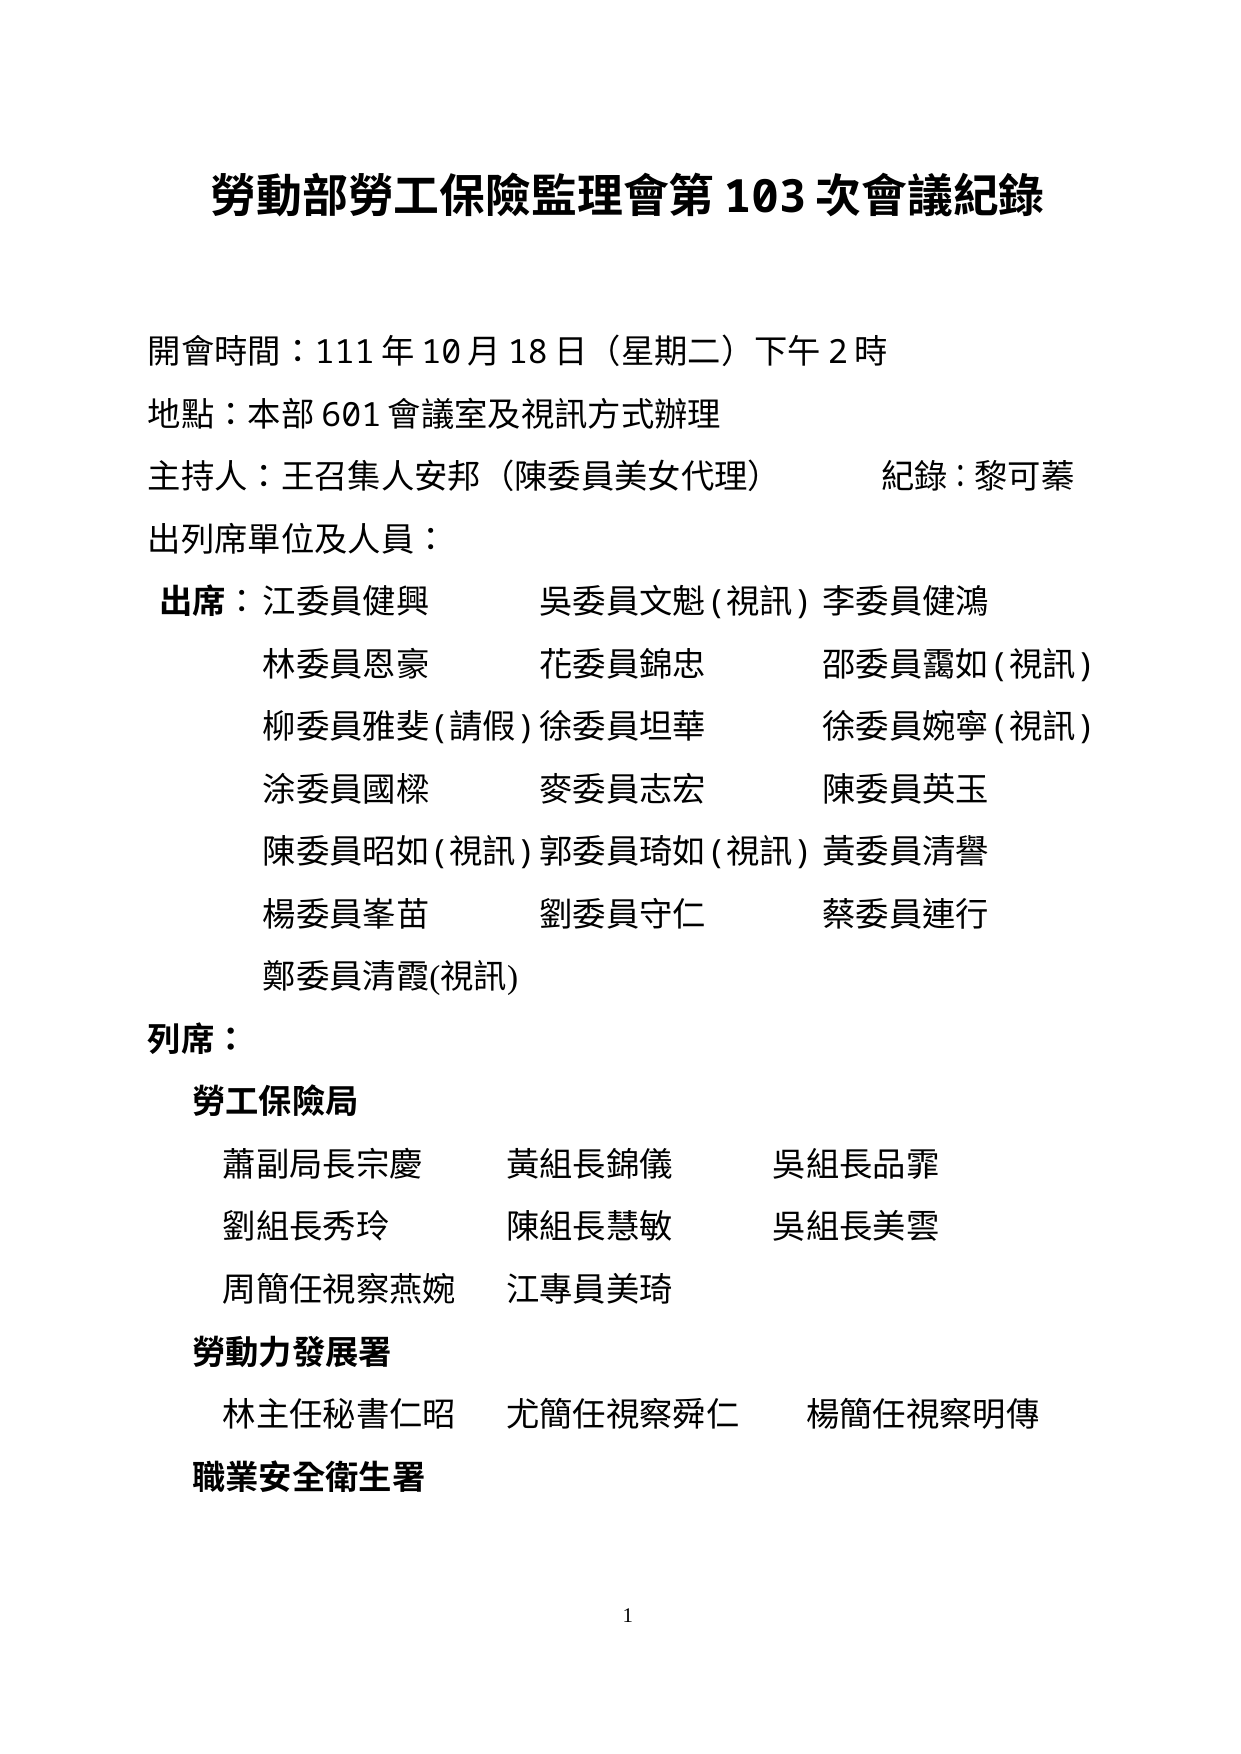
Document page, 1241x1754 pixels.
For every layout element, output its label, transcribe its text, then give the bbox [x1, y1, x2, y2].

text 地點：本部601會議室及視訊方式辦理 [148, 370, 1107, 432]
table_cell [809, 933, 1104, 995]
text 劉組長秀玲 陳組長慧敏 吳組長美雲 [223, 1182, 1172, 1245]
table_cell 蔡委員連行 [809, 870, 1104, 932]
table_cell 花委員錦忠 [528, 620, 809, 682]
table_cell [148, 620, 262, 682]
table_cell [148, 870, 262, 932]
table_header 李委員健鴻 [809, 558, 1104, 620]
text 蕭副局長宗慶 黃組長錦儀 吳組長品霏 [223, 1120, 1172, 1182]
text 列席： [148, 995, 1172, 1057]
table_cell [528, 933, 809, 995]
text 勞動力發展署 [148, 1308, 1147, 1370]
text 出列席單位及人員： [148, 495, 1107, 557]
table_cell 鄭委員清霞(視訊) [263, 933, 528, 995]
table_cell 劉委員守仁 [528, 870, 809, 932]
table_cell 涂委員國樑 [263, 745, 528, 807]
table_cell 邵委員靄如(視訊) [809, 620, 1104, 682]
table_cell [148, 933, 262, 995]
table_cell 楊委員峯苗 [263, 870, 528, 932]
table_cell 郭委員琦如(視訊) [528, 808, 809, 870]
table_header 吳委員文魁(視訊) [528, 558, 809, 620]
table_cell 徐委員坦華 [528, 683, 809, 745]
table_header 出席： [148, 558, 262, 620]
table_cell 柳委員雅斐(請假) [263, 683, 528, 745]
table_cell 麥委員志宏 [528, 745, 809, 807]
text 職業安全衛生署 [148, 1433, 1172, 1496]
table_cell 陳委員英玉 [809, 745, 1104, 807]
table_cell 黃委員清譽 [809, 808, 1104, 870]
text 勞工保險局 [148, 1057, 1172, 1120]
text 勞動部勞工保險監理會第103次會議紀錄 [148, 120, 1107, 245]
table_cell 陳委員昭如(視訊) [263, 808, 528, 870]
text 主持人：王召集人安邦（陳委員美女代理） 紀錄：黎可蓁 [148, 432, 1107, 495]
table_header 江委員健興 [263, 558, 528, 620]
table_cell [148, 745, 262, 807]
text 開會時間：111年10月18日（星期二）下午2時 [148, 307, 1107, 370]
text 林主任秘書仁昭 尤簡任視察舜仁 楊簡任視察明傳 [223, 1370, 1172, 1433]
table_cell 徐委員婉寧(視訊) [809, 683, 1104, 745]
table_cell 林委員恩豪 [263, 620, 528, 682]
text 周簡任視察燕婉 江專員美琦 [223, 1245, 1172, 1307]
table_cell [148, 808, 262, 870]
table_cell [148, 683, 262, 745]
